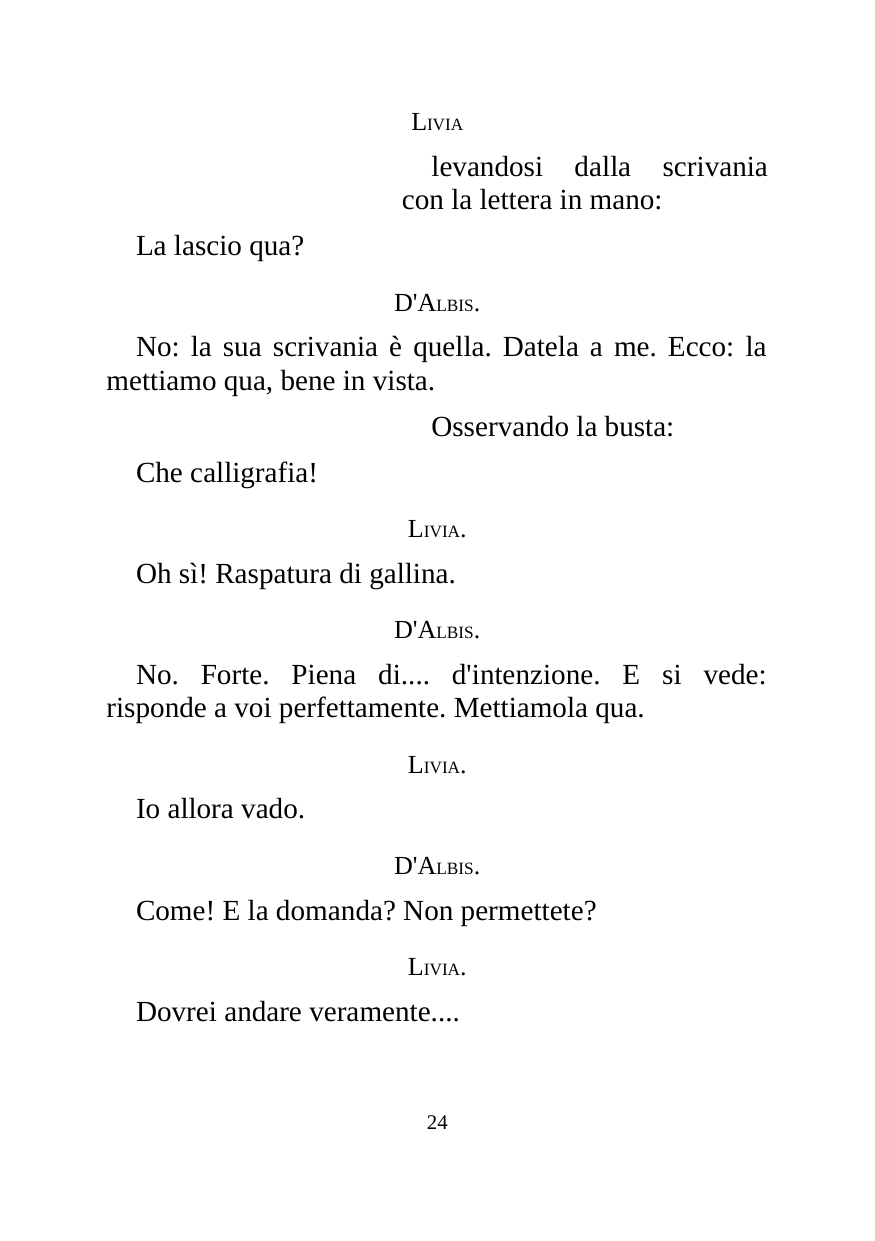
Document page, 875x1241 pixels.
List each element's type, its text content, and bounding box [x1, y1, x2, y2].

text D'Albis. [106, 850, 768, 880]
text D'Albis. [106, 287, 768, 317]
text levandosi dalla scrivania con la lettera in mano: [402, 149, 768, 216]
text Osservando la busta: [402, 409, 768, 442]
text Dovrei andare veramente.... [106, 994, 768, 1027]
text Che calligrafia! [106, 455, 768, 488]
text La lascio qua? [106, 228, 768, 262]
text Livia. [106, 951, 768, 981]
text No: la sua scrivania è quella. Datela a me. Ecco: la mettiamo qua, bene in vista. [106, 329, 768, 396]
text Livia [106, 106, 768, 136]
text Io allora vado. [106, 792, 768, 825]
text Come! E la domanda? Non permettete? [106, 893, 768, 926]
text No. Forte. Piena di.... d'intenzione. E si vede: risponde a voi perfettamente. Mettiamola qua. [106, 657, 768, 724]
text Oh sì! Raspatura di gallina. [106, 556, 768, 589]
text D'Albis. [106, 614, 768, 644]
text Livia. [106, 749, 768, 779]
text Livia. [106, 513, 768, 543]
